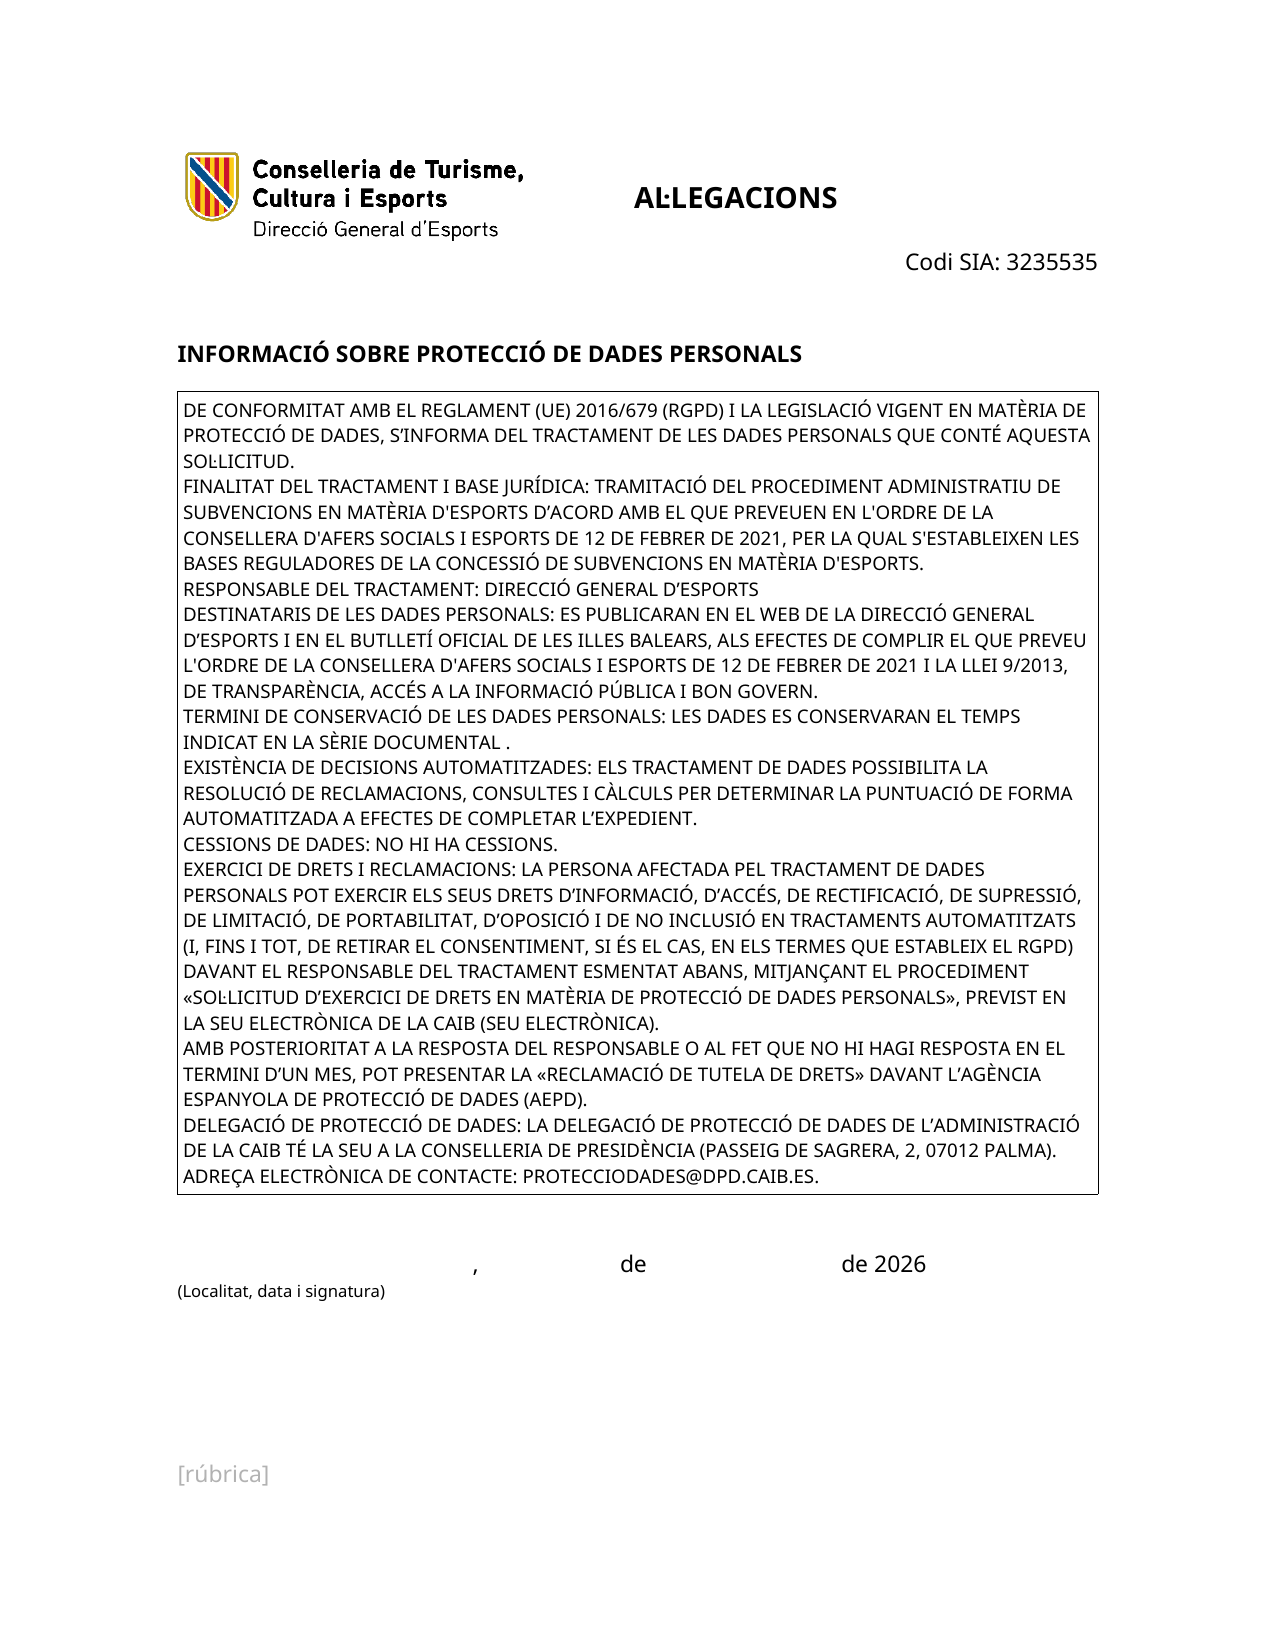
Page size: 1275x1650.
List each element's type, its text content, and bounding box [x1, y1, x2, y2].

text , de de 2026 [177, 1248, 1098, 1279]
picture [177, 147, 531, 246]
text [rúbrica] [177, 1458, 1098, 1490]
text INFORMACIÓ SOBRE PROTECCIÓ DE DADES PERSONALS [177, 337, 1098, 369]
table_header DE CONFORMITAT AMB EL REGLAMENT (UE) 2016/679 (RGPD) I LA LEGISLACIÓ VIGENT EN MATÈRIA DE PROTECCIÓ DE DADES, S’INFORMA DEL TRACTAMENT DE LES DADES PERSONALS QUE CONTÉ AQUESTA SOL·LICITUD. FINALITAT DEL TRACTAMENT I BASE JURÍDICA: TRAMITACIÓ DEL PROCEDIMENT ADMINISTRATIU DE SUBVENCIONS EN MATÈRIA D'ESPORTS D’ACORD AMB EL QUE PREVEUEN EN L'ORDRE DE LA CONSELLERA D'AFERS SOCIALS I ESPORTS DE 12 DE FEBRER DE 2021, PER LA QUAL S'ESTABLEIXEN LES BASES REGULADORES DE LA CONCESSIÓ DE SUBVENCIONS EN MATÈRIA D'ESPORTS. RESPONSABLE DEL TRACTAMENT: DIRECCIÓ GENERAL D’ESPORTS DESTINATARIS DE LES DADES PERSONALS: ES PUBLICARAN EN EL WEB DE LA DIRECCIÓ GENERAL D’ESPORTS I EN EL BUTLLETÍ OFICIAL DE LES ILLES BALEARS, ALS EFECTES DE COMPLIR EL QUE PREVEU L'ORDRE DE LA CONSELLERA D'AFERS SOCIALS I ESPORTS DE 12 DE FEBRER DE 2021 I LA LLEI 9/2013, DE TRANSPARÈNCIA, ACCÉS A LA INFORMACIÓ PÚBLICA I BON GOVERN. TERMINI DE CONSERVACIÓ DE LES DADES PERSONALS: LES DADES ES CONSERVARAN EL TEMPS INDICAT EN LA SÈRIE DOCUMENTAL . EXISTÈNCIA DE DECISIONS AUTOMATITZADES: ELS TRACTAMENT DE DADES POSSIBILITA LA RESOLUCIÓ DE RECLAMACIONS, CONSULTES I CÀLCULS PER DETERMINAR LA PUNTUACIÓ DE FORMA AUTOMATITZADA A EFECTES DE COMPLETAR L’EXPEDIENT. CESSIONS DE DADES: NO HI HA CESSIONS. EXERCICI DE DRETS I RECLAMACIONS: LA PERSONA AFECTADA PEL TRACTAMENT DE DADES PERSONALS POT EXERCIR ELS SEUS DRETS D’INFORMACIÓ, D’ACCÉS, DE RECTIFICACIÓ, DE SUPRESSIÓ, DE LIMITACIÓ, DE PORTABILITAT, D’OPOSICIÓ I DE NO INCLUSIÓ EN TRACTAMENTS AUTOMATITZATS (I, FINS I TOT, DE RETIRAR EL CONSENTIMENT, SI ÉS EL CAS, EN ELS TERMES QUE ESTABLEIX EL RGPD) DAVANT EL RESPONSABLE DEL TRACTAMENT ESMENTAT ABANS, MITJANÇANT EL PROCEDIMENT «SOL·LICITUD D’EXERCICI DE DRETS EN MATÈRIA DE PROTECCIÓ DE DADES PERSONALS», PREVIST EN LA SEU ELECTRÒNICA DE LA CAIB (SEU ELECTRÒNICA). AMB POSTERIORITAT A LA RESPOSTA DEL RESPONSABLE O AL FET QUE NO HI HAGI RESPOSTA EN EL TERMINI D’UN MES, POT PRESENTAR LA «RECLAMACIÓ DE TUTELA DE DRETS» DAVANT L’AGÈNCIA ESPANYOLA DE PROTECCIÓ DE DADES (AEPD). DELEGACIÓ DE PROTECCIÓ DE DADES: LA DELEGACIÓ DE PROTECCIÓ DE DADES DE L’ADMINISTRACIÓ DE LA CAIB TÉ LA SEU A LA CONSELLERIA DE PRESIDÈNCIA (PASSEIG DE SAGRERA, 2, 07012 PALMA). ADREÇA ELECTRÒNICA DE CONTACTE: PROTECCIODADES@DPD.CAIB.ES. [178, 392, 1098, 1194]
text (Localitat, data i signatura) [177, 1279, 1098, 1302]
